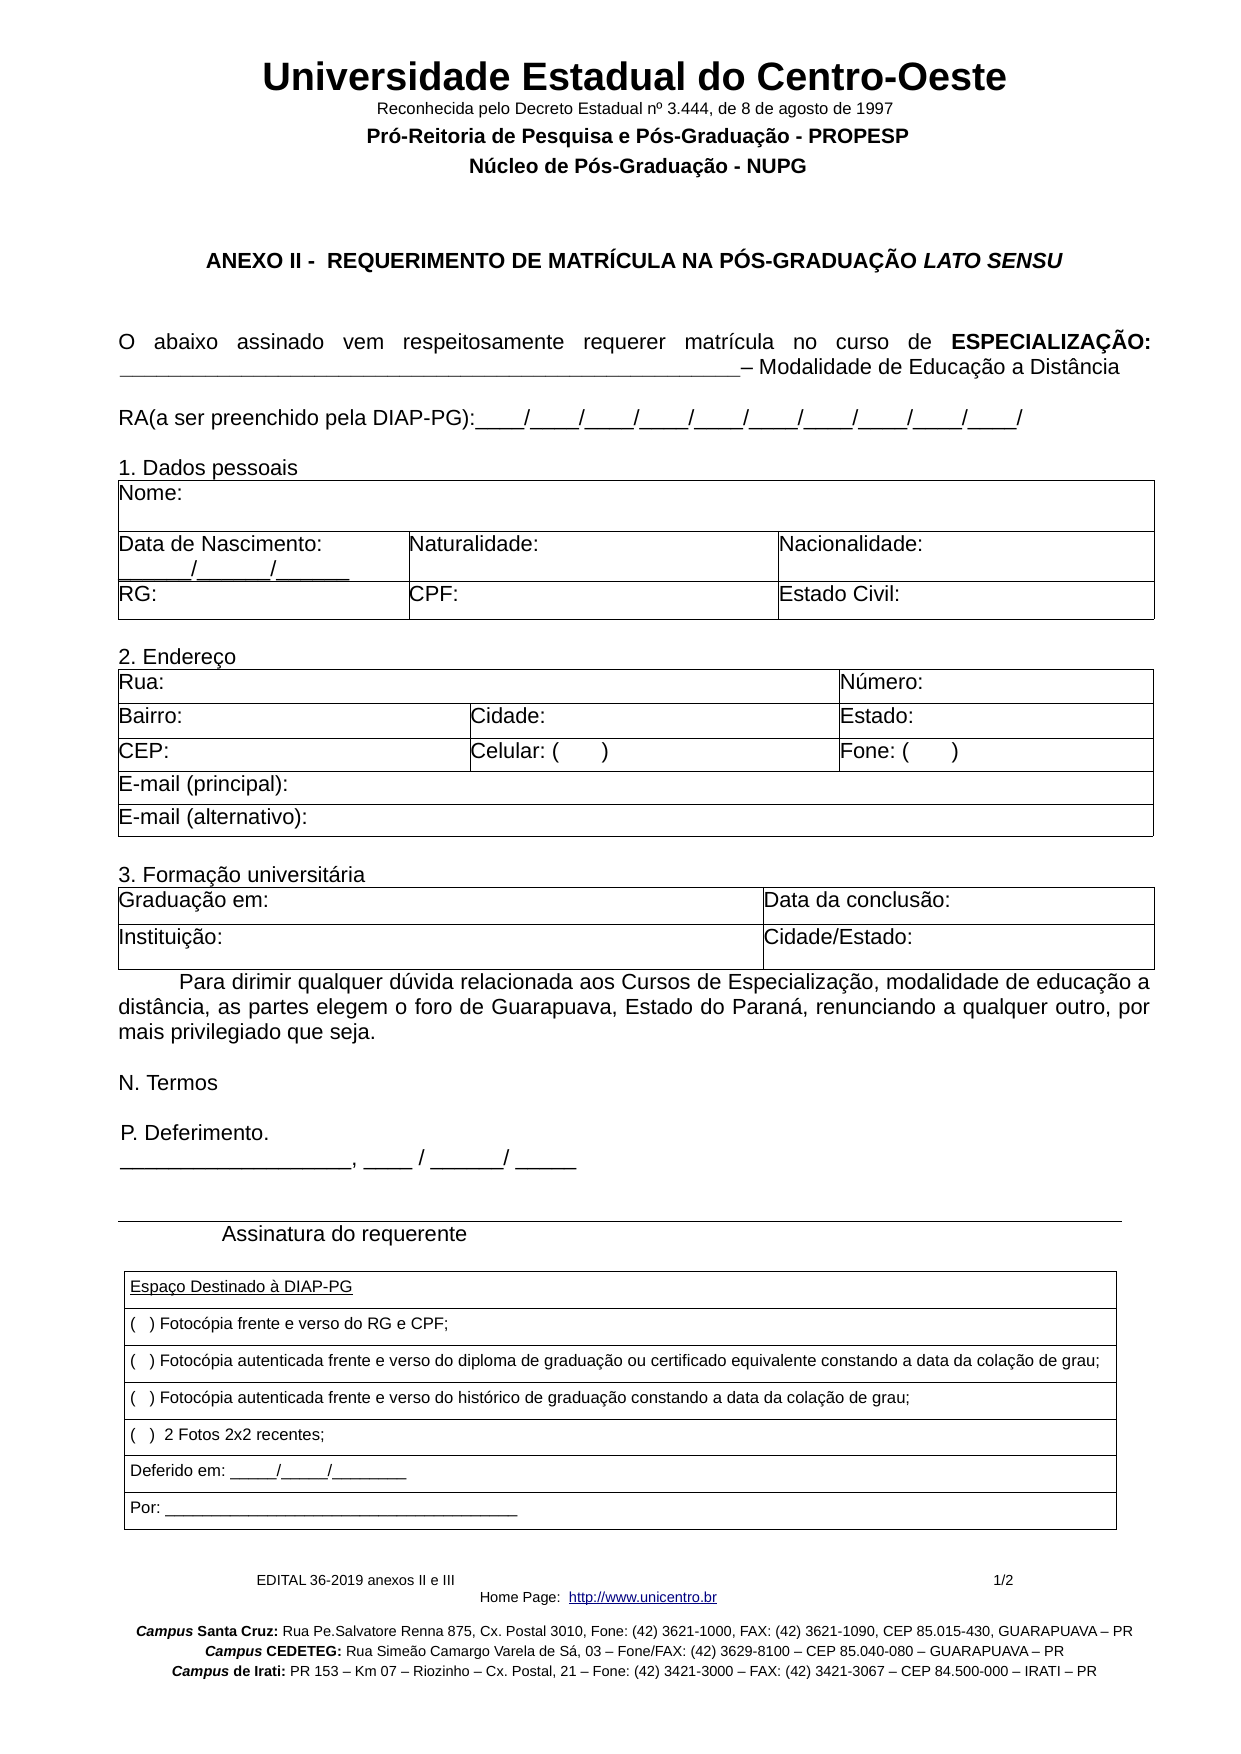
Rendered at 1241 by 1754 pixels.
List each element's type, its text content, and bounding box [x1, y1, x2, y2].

text 2. Endereço [118, 644, 1152, 669]
subtitle RA(a ser preenchido pela DIAP-PG):____/____/____/____/____/____/____/____/____/____/ [118, 404, 1152, 430]
table_cell [1117, 1308, 1122, 1345]
table_cell Por: ______________________________________ [125, 1493, 1116, 1529]
table_cell [118, 1455, 124, 1492]
table_cell ( ) Fotocópia autenticada frente e verso do diploma de graduação ou certificado equivalente constando a data da colação de grau; [125, 1346, 1116, 1382]
table_cell CEP: [119, 739, 470, 771]
table_cell [118, 1271, 124, 1308]
table_cell ( ) 2 Fotos 2x2 recentes; [125, 1420, 1116, 1455]
table_cell [1117, 1455, 1122, 1492]
table_cell Data de Nascimento: ______/______/______ [119, 532, 409, 581]
text P. Deferimento. [120, 1120, 1152, 1145]
table_cell [118, 1345, 124, 1382]
table_cell [1117, 1345, 1122, 1382]
table_cell [118, 1492, 124, 1529]
table_cell Nacionalidade: [779, 532, 1154, 581]
table_header Rua: [119, 670, 839, 703]
table_cell CPF: [410, 582, 778, 618]
table_cell Bairro: [119, 704, 470, 738]
table_cell Assinatura do requerente [118, 1222, 1122, 1271]
table_header [118, 1196, 1122, 1221]
subtitle O abaixo assinado vem respeitosamente requerer matrícula no curso de ESPECIALIZAÇÃO: ___________________________________________________– Modalidade de Educação a Distância [118, 329, 1152, 379]
text ___________________, ____ / ______/ _____ [120, 1145, 1152, 1171]
table_header Graduação em: [119, 888, 763, 923]
table_header Data da conclusão: [764, 888, 1154, 923]
text ANEXO II - REQUERIMENTO DE MATRÍCULA NA PÓS-GRADUAÇÃO LATO SENSU [118, 248, 1152, 273]
table_cell Deferido em: _____/_____/________ [125, 1456, 1116, 1492]
table_cell [1117, 1271, 1122, 1308]
table_cell Cidade/Estado: [764, 925, 1154, 969]
table_header Número: [840, 670, 1153, 703]
table_cell Instituição: [119, 925, 763, 969]
table_cell [118, 1382, 124, 1418]
table_cell [1117, 1492, 1122, 1529]
table_cell Espaço Destinado à DIAP-PG [125, 1272, 1116, 1308]
table_cell [1117, 1382, 1122, 1418]
table_cell Fone: ( ) [840, 739, 1153, 771]
table_cell Naturalidade: [410, 532, 778, 581]
table_cell Estado: [840, 704, 1153, 738]
text 1. Dados pessoais [118, 455, 1152, 480]
text N. Termos [118, 1070, 1152, 1095]
table_cell Celular: ( ) [471, 739, 839, 771]
table_cell RG: [119, 582, 409, 618]
text 3. Formação universitária [118, 862, 1152, 887]
table_header Nome: [119, 481, 1154, 531]
table_cell [118, 1308, 124, 1345]
table_cell [118, 1419, 124, 1455]
table_cell E-mail (principal): [119, 772, 1153, 803]
text Para dirimir qualquer dúvida relacionada aos Cursos de Especialização, modalidade de educação a distância, as partes elegem o foro de Guarapuava, Estado do Paraná, renunciando a qualquer outro, por mais privilegiado que seja. [118, 970, 1152, 1044]
table_cell ( ) Fotocópia autenticada frente e verso do histórico de graduação constando a data da colação de grau; [125, 1383, 1116, 1418]
table_cell [1117, 1419, 1122, 1455]
table_cell Estado Civil: [779, 582, 1154, 618]
table_cell E-mail (alternativo): [119, 805, 1153, 836]
table_cell ( ) Fotocópia frente e verso do RG e CPF; [125, 1309, 1116, 1345]
table_cell Cidade: [471, 704, 839, 738]
